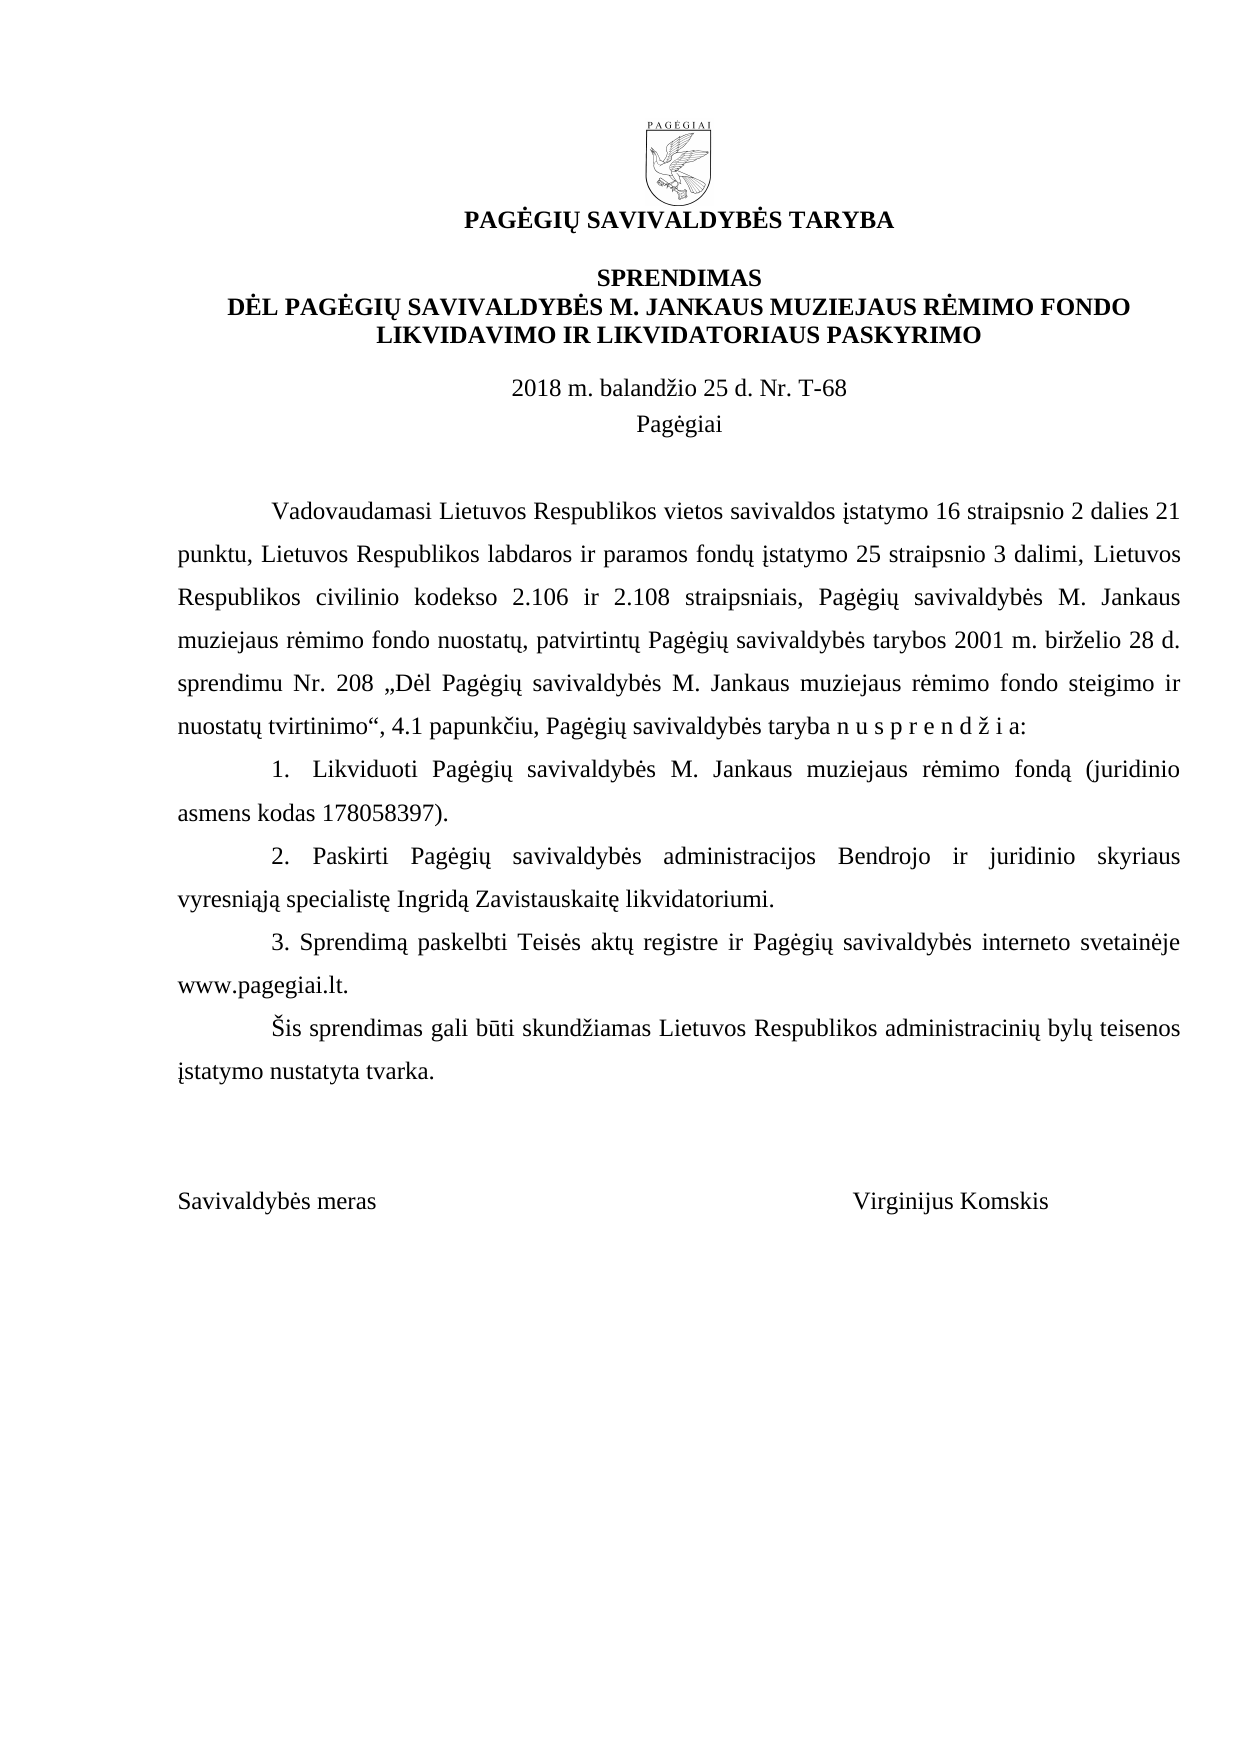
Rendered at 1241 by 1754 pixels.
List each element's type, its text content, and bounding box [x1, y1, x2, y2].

text 3. Sprendimą paskelbti Teisės aktų registre ir Pagėgių savivaldybės interneto svetainėje www.pagegiai.lt. [177, 927, 1181, 999]
text Pagėgiai [177, 409, 1181, 438]
text Vadovaudamasi Lietuvos Respublikos vietos savivaldos įstatymo 16 straipsnio 2 dalies 21 punktu, Lietuvos Respublikos labdaros ir paramos fondų įstatymo 25 straipsnio 3 dalimi, Lietuvos Respublikos civilinio kodekso 2.106 ir 2.108 straipsniais, Pagėgių savivaldybės M. Jankaus muziejaus rėmimo fondo nuostatų, patvirtintų Pagėgių savivaldybės tarybos 2001 m. birželio 28 d. sprendimu Nr. 208 „Dėl Pagėgių savivaldybės M. Jankaus muziejaus rėmimo fondo steigimo ir nuostatų tvirtinimo“, 4.1 papunkčiu, Pagėgių savivaldybės taryba n u s p r e n d ž i a: [177, 496, 1181, 740]
text Dėl Pagėgių savivaldybės M. JANKAUS MUZIEJAUS RĖMIMO FONDO likvidavimo ir likvidatoriaus paskyrimo [177, 292, 1181, 349]
text 1. Likviduoti Pagėgių savivaldybės M. Jankaus muziejaus rėmimo fondą (juridinio asmens kodas 178058397). [177, 754, 1181, 826]
text sprendimas [177, 263, 1181, 292]
text 2018 m. balandžio 25 d. Nr. T-68 [177, 373, 1181, 402]
text Savivaldybės meras Virginijus Komskis [177, 1186, 1181, 1214]
text PAGĖGIŲ SAVIVALDYBĖS TARYBA [177, 206, 1181, 234]
text Šis sprendimas gali būti skundžiamas Lietuvos Respublikos administracinių bylų teisenos įstatymo nustatyta tvarka. [177, 1013, 1181, 1085]
text 2. Paskirti Pagėgių savivaldybės administracijos Bendrojo ir juridinio skyriaus vyresniąją specialistę Ingridą Zavistauskaitę likvidatoriumi. [177, 841, 1181, 913]
